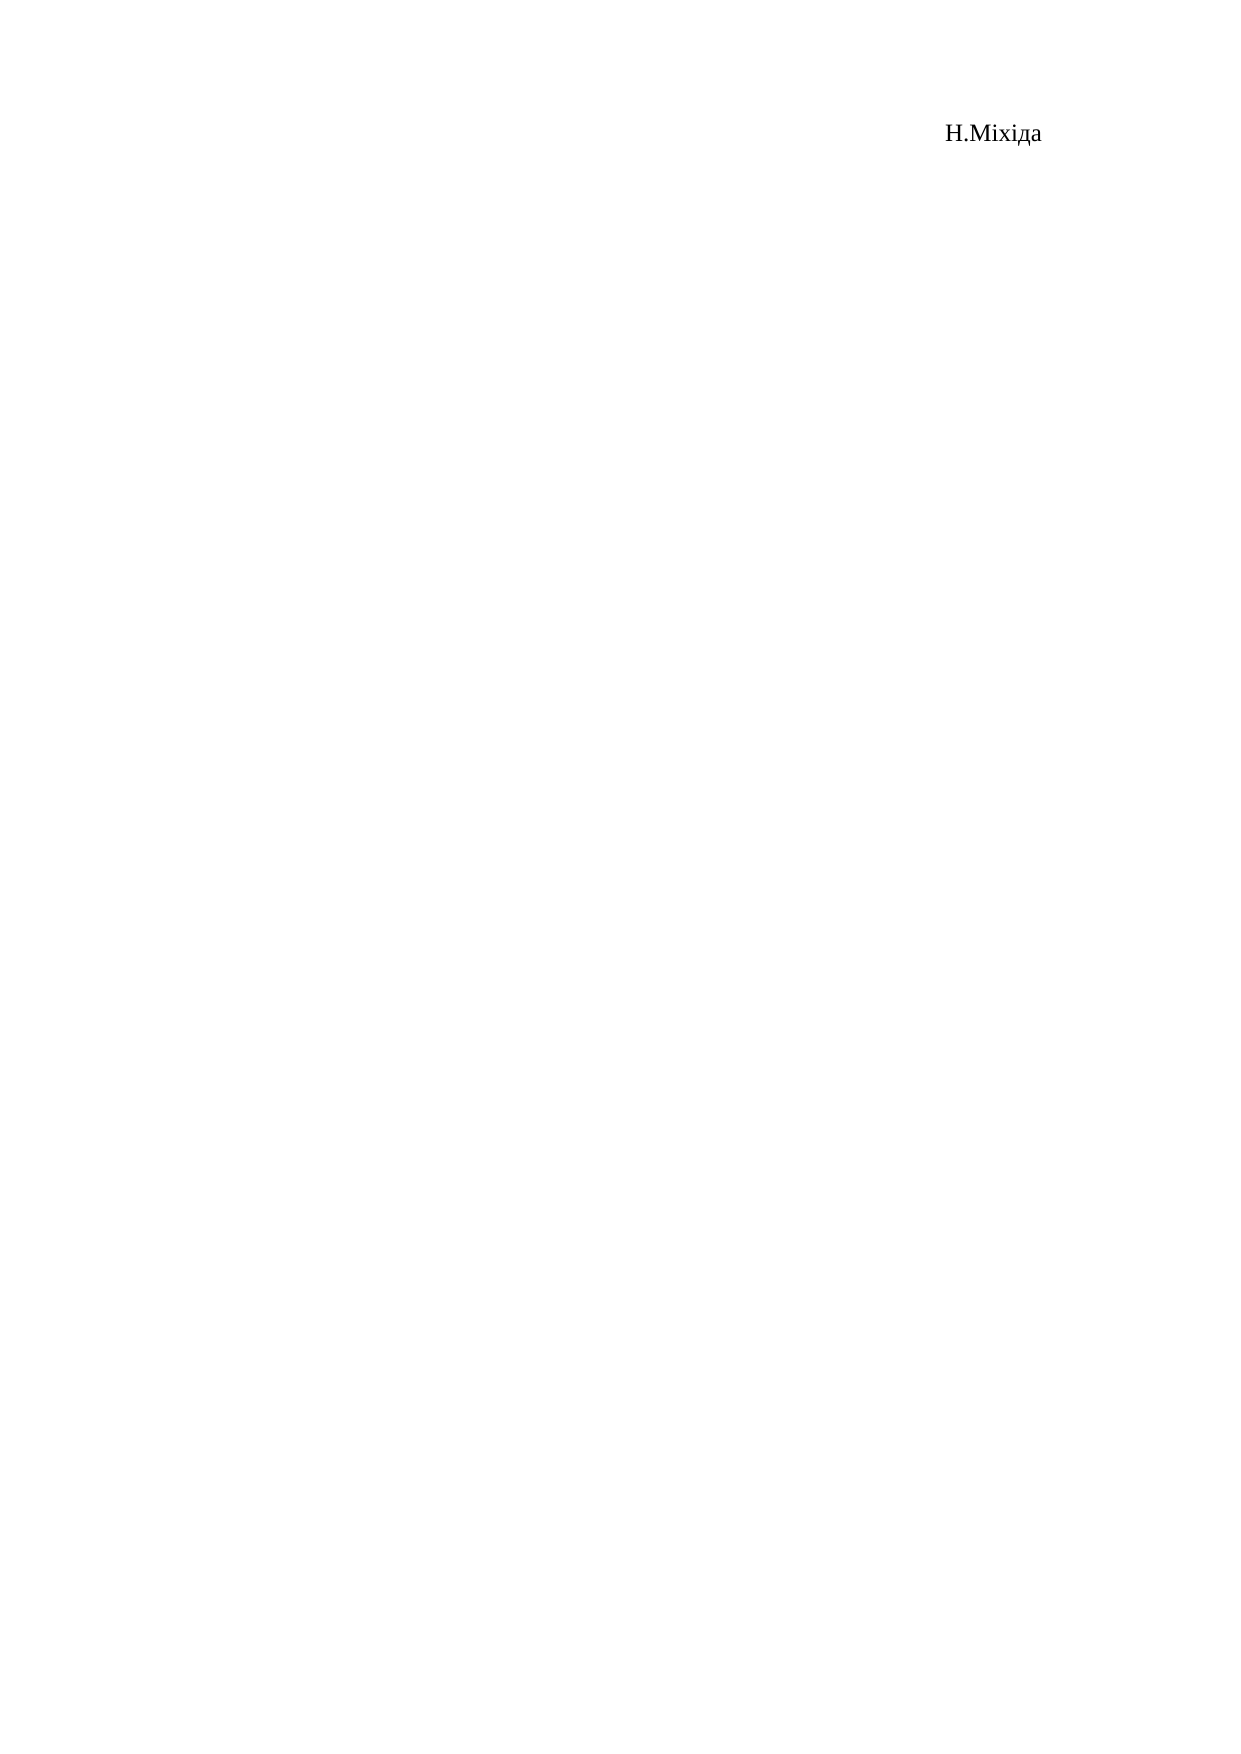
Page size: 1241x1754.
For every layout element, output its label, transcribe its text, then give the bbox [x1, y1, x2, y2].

text Н.Міхіда [945, 118, 1152, 147]
